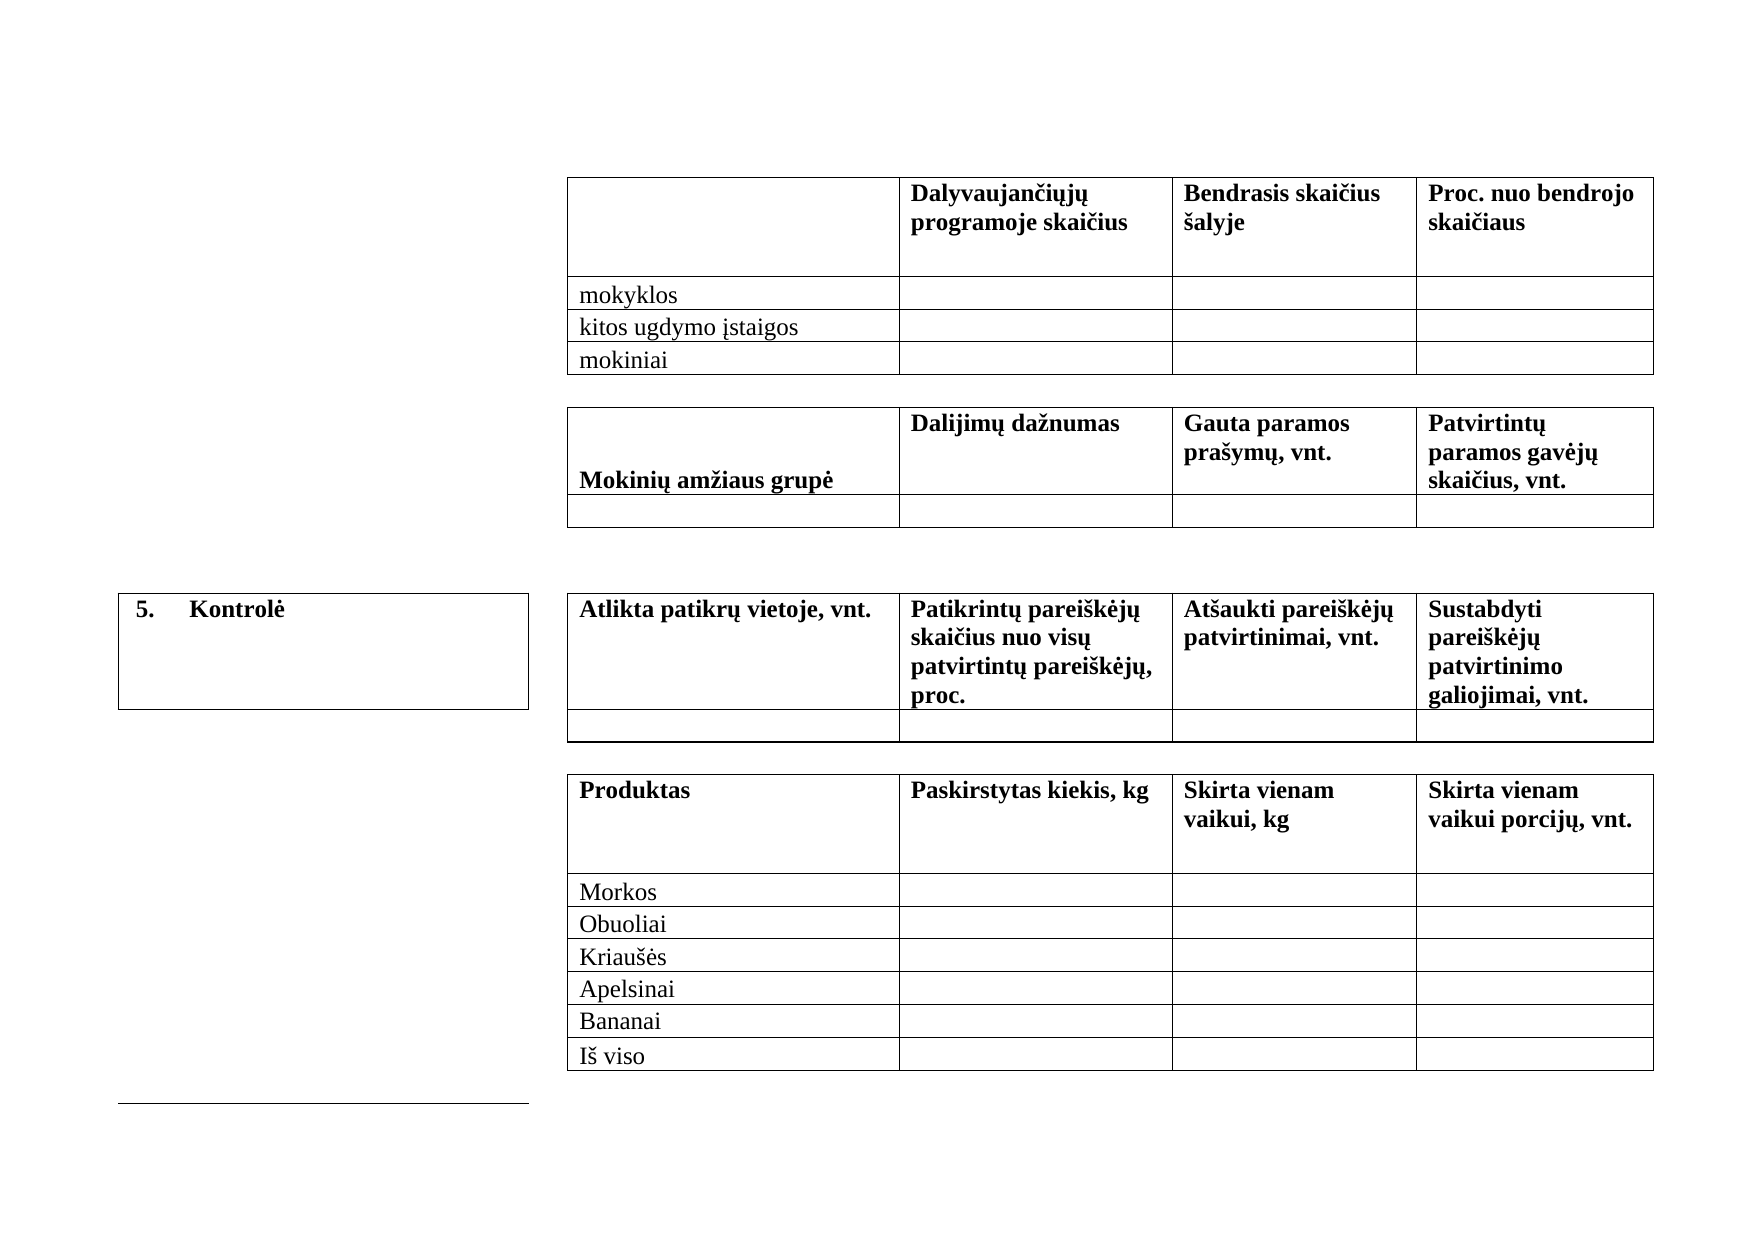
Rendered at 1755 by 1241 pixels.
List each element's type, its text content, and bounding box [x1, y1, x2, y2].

table_cell [899, 560, 1172, 593]
table_cell [529, 1070, 568, 1102]
table_cell [900, 495, 1172, 527]
table_cell [568, 495, 899, 527]
table_cell [178, 938, 529, 971]
table_cell [178, 873, 529, 906]
table_cell [178, 971, 529, 1004]
table_cell [178, 710, 529, 741]
table_cell [900, 972, 1172, 1004]
table_cell [178, 1004, 529, 1037]
table_cell Paskirstytas kiekis, kg [900, 775, 1172, 873]
table_cell [178, 527, 529, 560]
table_cell [178, 177, 529, 276]
table_cell [178, 374, 529, 407]
table_cell [118, 971, 178, 1004]
table_cell [1173, 375, 1417, 407]
table_cell [1417, 277, 1653, 308]
table_cell 5. [119, 594, 178, 709]
table_cell [178, 341, 529, 374]
table_cell Sustabdyti pareiškėjų patvirtinimo galiojimai, vnt. [1417, 594, 1653, 709]
table_cell [568, 375, 899, 407]
table_cell [178, 276, 529, 308]
table_cell [900, 1005, 1172, 1037]
table_cell [1173, 1005, 1416, 1037]
table_cell [118, 906, 178, 938]
table_cell [1417, 1038, 1653, 1069]
table_cell Mokinių amžiaus grupė [568, 408, 899, 494]
table_cell Kriaušės [568, 939, 899, 971]
table_cell [118, 741, 178, 774]
table_cell [1417, 874, 1653, 906]
table_cell [118, 341, 178, 374]
table_cell [568, 1071, 899, 1102]
table_cell [1417, 310, 1653, 341]
table_cell [178, 560, 529, 593]
table_cell Kontrolė [178, 594, 528, 709]
table_cell [1417, 375, 1653, 407]
table_cell [118, 527, 178, 560]
table_cell [118, 1004, 178, 1037]
table_cell [1173, 342, 1416, 374]
table_cell [1417, 939, 1653, 971]
table_cell [568, 178, 899, 276]
table_cell [900, 907, 1172, 938]
table_cell Atšaukti pareiškėjų patvirtinimai, vnt. [1173, 594, 1416, 709]
table_cell [900, 310, 1172, 341]
table_cell Skirta vienam vaikui, kg [1173, 775, 1416, 873]
table_cell Gauta paramos prašymų, vnt. [1173, 408, 1416, 494]
table_cell Skirta vienam vaikui porcijų, vnt. [1417, 775, 1653, 873]
table_cell [529, 938, 567, 971]
table_cell [1173, 528, 1417, 560]
table_cell [178, 741, 529, 774]
table_cell Patikrintų pareiškėjų skaičius nuo visų patvirtintų pareiškėjų, proc. [900, 594, 1172, 709]
table_cell [1173, 743, 1417, 774]
table_cell [1173, 972, 1416, 1004]
table_cell mokyklos [568, 277, 899, 308]
table_cell [568, 710, 899, 741]
table_cell [529, 1004, 567, 1037]
table_cell [900, 710, 1172, 741]
table_cell Apelsinai [568, 972, 899, 1004]
table_cell [118, 407, 178, 494]
table_cell Bananai [568, 1005, 899, 1037]
table_cell [178, 407, 529, 494]
table_cell [118, 494, 178, 527]
table_cell [1173, 310, 1416, 341]
table_cell Dalijimų dažnumas [900, 408, 1172, 494]
table_cell [118, 276, 178, 308]
table_cell [1173, 710, 1416, 741]
table_cell [529, 309, 567, 341]
table_cell [1173, 560, 1417, 593]
table_cell Produktas [568, 775, 899, 873]
table_cell [529, 906, 567, 938]
table_cell [178, 906, 529, 938]
table_cell [529, 774, 567, 873]
table_cell [568, 560, 899, 593]
table_cell [1173, 874, 1416, 906]
table_cell [1173, 277, 1416, 308]
table_cell [529, 494, 567, 527]
table_cell [1417, 972, 1653, 1004]
table_cell [118, 938, 178, 971]
table_cell [529, 341, 567, 374]
table_cell kitos ugdymo įstaigos [568, 310, 899, 341]
table_cell [529, 593, 567, 709]
table_cell [118, 774, 178, 873]
table_cell Patvirtintų paramos gavėjų skaičius, vnt. [1417, 408, 1653, 494]
table_cell Morkos [568, 874, 899, 906]
table_cell [1417, 528, 1653, 560]
table_cell [178, 774, 529, 873]
table_cell [1173, 907, 1416, 938]
table_cell [178, 309, 529, 341]
table_cell [1417, 1071, 1653, 1102]
table_cell [900, 277, 1172, 308]
table_cell mokiniai [568, 342, 899, 374]
table_cell [900, 939, 1172, 971]
table_cell Iš viso [568, 1038, 899, 1069]
table_cell [899, 375, 1172, 407]
table_cell [529, 276, 567, 308]
table_cell [118, 374, 178, 407]
table_cell Atlikta patikrų vietoje, vnt. [568, 594, 899, 709]
table_cell [1417, 743, 1653, 774]
table_cell [899, 743, 1172, 774]
table_cell [529, 741, 568, 774]
table_cell [529, 527, 568, 560]
table_cell [118, 1070, 178, 1102]
table_cell [178, 494, 529, 527]
table_cell [118, 309, 178, 341]
table_cell [178, 1070, 529, 1102]
table_cell [1173, 939, 1416, 971]
table_cell Obuoliai [568, 907, 899, 938]
table_cell [899, 528, 1172, 560]
table_cell [1417, 907, 1653, 938]
table_cell [118, 177, 178, 276]
table_cell [529, 971, 567, 1004]
table_cell [568, 743, 899, 774]
table_cell [1173, 1071, 1417, 1102]
table_cell [118, 1037, 178, 1069]
table_cell [568, 528, 899, 560]
table_cell [900, 874, 1172, 906]
table_cell Proc. nuo bendrojo skaičiaus [1417, 178, 1653, 276]
table_cell [529, 873, 567, 906]
table_cell [1417, 495, 1653, 527]
table_cell [529, 374, 568, 407]
table_cell [529, 1037, 567, 1069]
table_cell [118, 710, 178, 741]
table_cell [1173, 495, 1416, 527]
table_cell [1417, 342, 1653, 374]
table_cell [1173, 1038, 1416, 1069]
table_cell [1417, 560, 1653, 593]
table_cell [529, 709, 567, 741]
table_cell [529, 407, 567, 494]
table_cell Bendrasis skaičius šalyje [1173, 178, 1416, 276]
table_cell [118, 873, 178, 906]
table_cell [529, 560, 568, 593]
table_cell [900, 342, 1172, 374]
table_cell [899, 1071, 1172, 1102]
table_cell [1417, 1005, 1653, 1037]
table_cell [118, 560, 178, 593]
table_cell [529, 177, 567, 276]
table_cell [1417, 710, 1653, 741]
table_cell [900, 1038, 1172, 1069]
table_cell [178, 1037, 529, 1069]
table_cell Dalyvaujančiųjų programoje skaičius [900, 178, 1172, 276]
